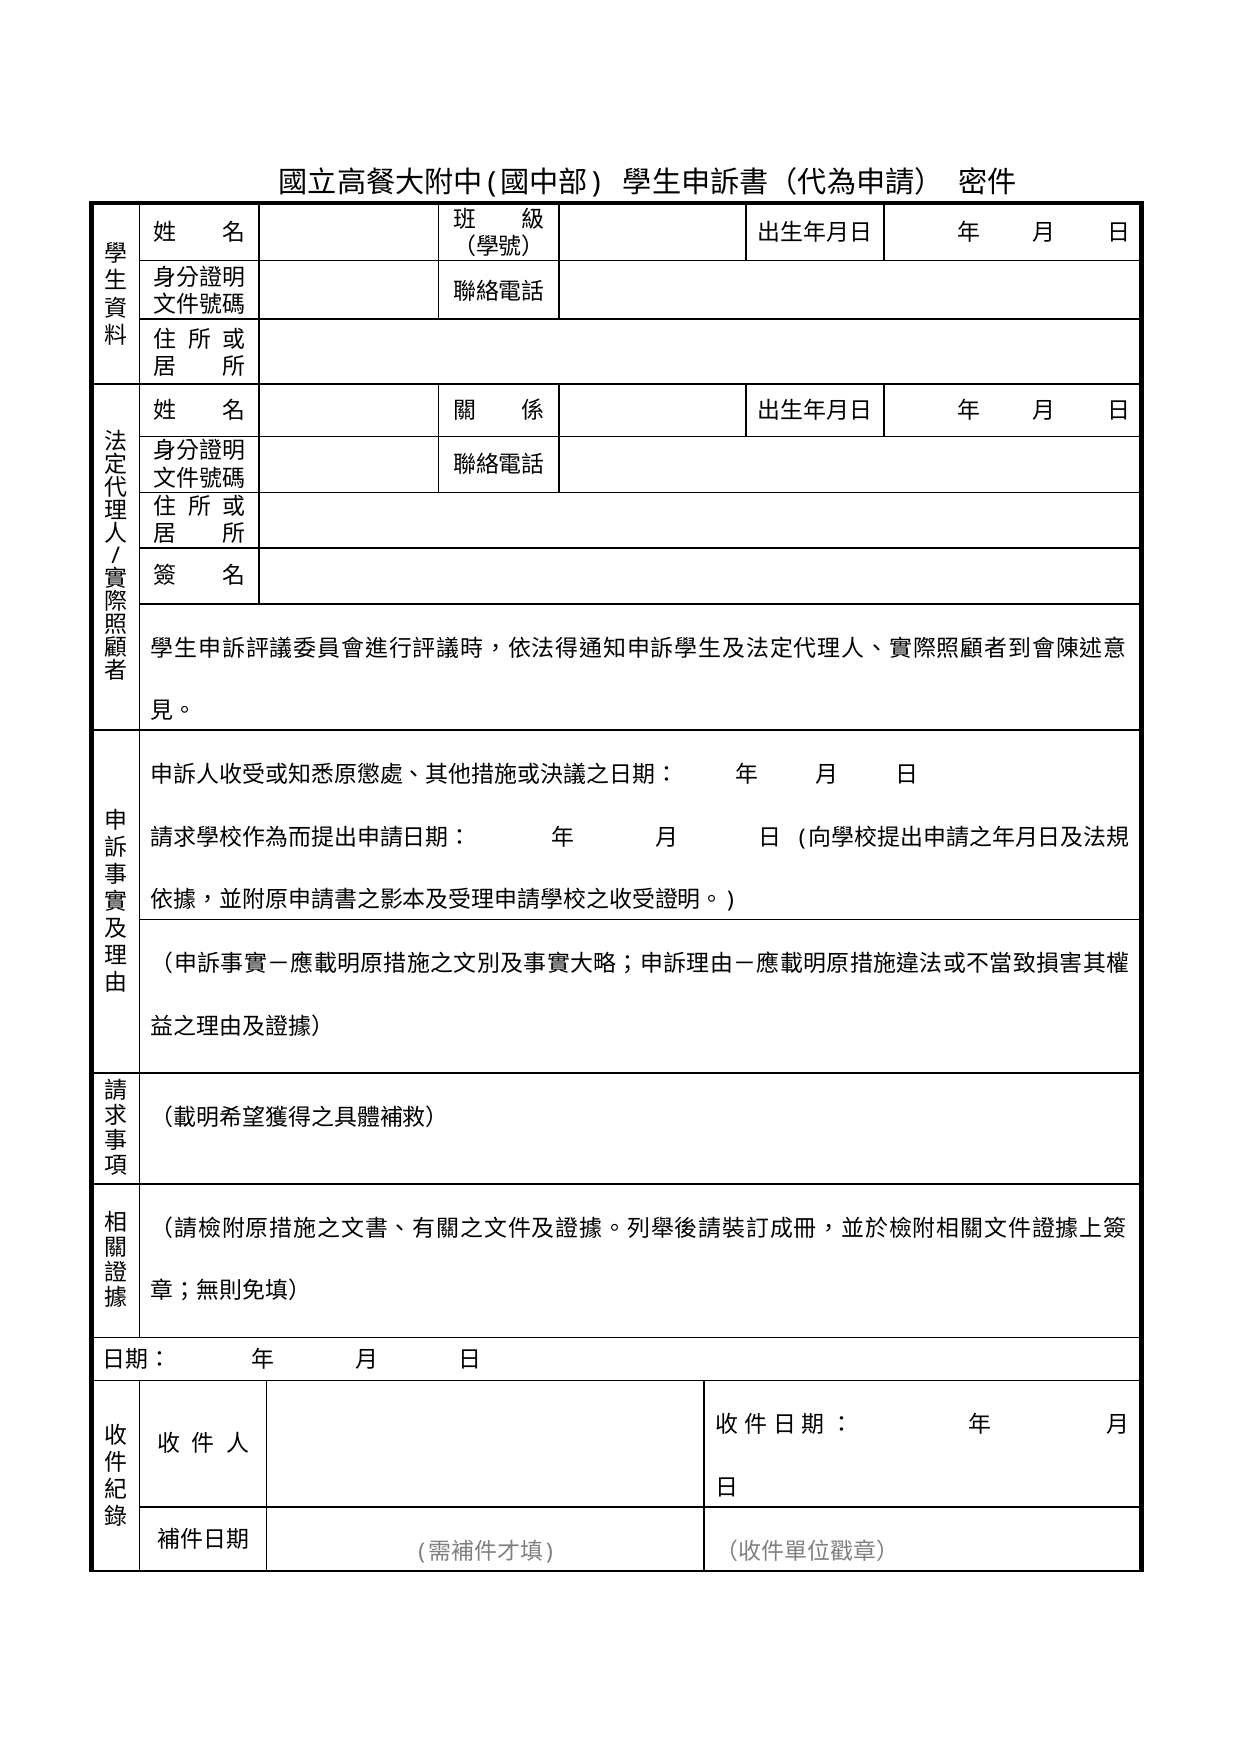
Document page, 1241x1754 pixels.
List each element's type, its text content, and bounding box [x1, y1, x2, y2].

table_cell 法定代理人/實際照顧者 [94, 385, 139, 729]
table_cell 住 所 或 居 所 [140, 320, 258, 383]
table_cell 姓 名 [140, 385, 258, 436]
table_cell [267, 1381, 703, 1506]
table_cell 身分證明 文件號碼 [140, 437, 258, 491]
table_cell [560, 437, 1139, 491]
table_header 班 級 （學號） [439, 205, 558, 259]
table_cell 補件日期 [140, 1508, 266, 1570]
table_cell 收件日期： 年 月 日 [705, 1381, 1139, 1506]
table_cell [260, 261, 438, 318]
table_header 年 月 日 [885, 205, 1139, 259]
table_cell （請檢附原措施之文書、有關之文件及證據。列舉後請裝訂成冊，並於檢附相關文件證據上簽章；無則免填） [140, 1185, 1139, 1337]
table_cell [560, 385, 745, 436]
table_cell [260, 493, 1139, 547]
table_cell 住 所 或 居 所 [140, 493, 258, 547]
table_cell [260, 320, 1139, 383]
table_cell 收 件 人 [140, 1381, 266, 1506]
table_cell 申訴事實及理由 [94, 731, 139, 1072]
table_cell 身分證明 文件號碼 [140, 261, 258, 318]
table_cell （申訴事實－應載明原措施之文別及事實大略；申訴理由－應載明原措施違法或不當致損害其權益之理由及證據） [140, 920, 1139, 1072]
table_header 學生資料 [94, 205, 139, 383]
table_cell 年 月 日 [885, 385, 1139, 436]
table_cell 聯絡電話 [439, 261, 558, 318]
text 國立高餐大附中(國中部) 學生申訴書（代為申請） 密件 [187, 158, 1090, 201]
table_header 姓 名 [140, 205, 258, 259]
table_header [260, 205, 438, 259]
table_cell 關 係 [439, 385, 558, 436]
table_cell 相關證據 [94, 1185, 139, 1337]
table_cell [560, 261, 1139, 318]
table_cell （載明希望獲得之具體補救） [140, 1074, 1139, 1183]
table_cell 學生申訴評議委員會進行評議時，依法得通知申訴學生及法定代理人、實際照顧者到會陳述意見。 [140, 605, 1139, 729]
table_header [560, 205, 745, 259]
table_header 出生年月日 [747, 205, 883, 259]
table_cell 簽 名 [140, 549, 258, 603]
table_cell (需補件才填) [267, 1508, 703, 1570]
table_cell 申訴人收受或知悉原懲處、其他措施或決議之日期： 年 月 日 請求學校作為而提出申請日期： 年 月 日 (向學校提出申請之年月日及法規依據，並附原申請書之影本及受理申請學校之收受證明。) [140, 731, 1139, 918]
table_cell [260, 385, 438, 436]
table_cell [260, 549, 1139, 603]
table_cell 出生年月日 [747, 385, 883, 436]
table_cell 聯絡電話 [439, 437, 558, 491]
table_cell 日期： 年 月 日 [94, 1338, 1139, 1379]
table_cell 收件紀錄 [94, 1381, 139, 1570]
table_cell （收件單位戳章） [705, 1508, 1139, 1570]
table_cell 請求事項 [94, 1074, 139, 1183]
table_cell [260, 437, 438, 491]
